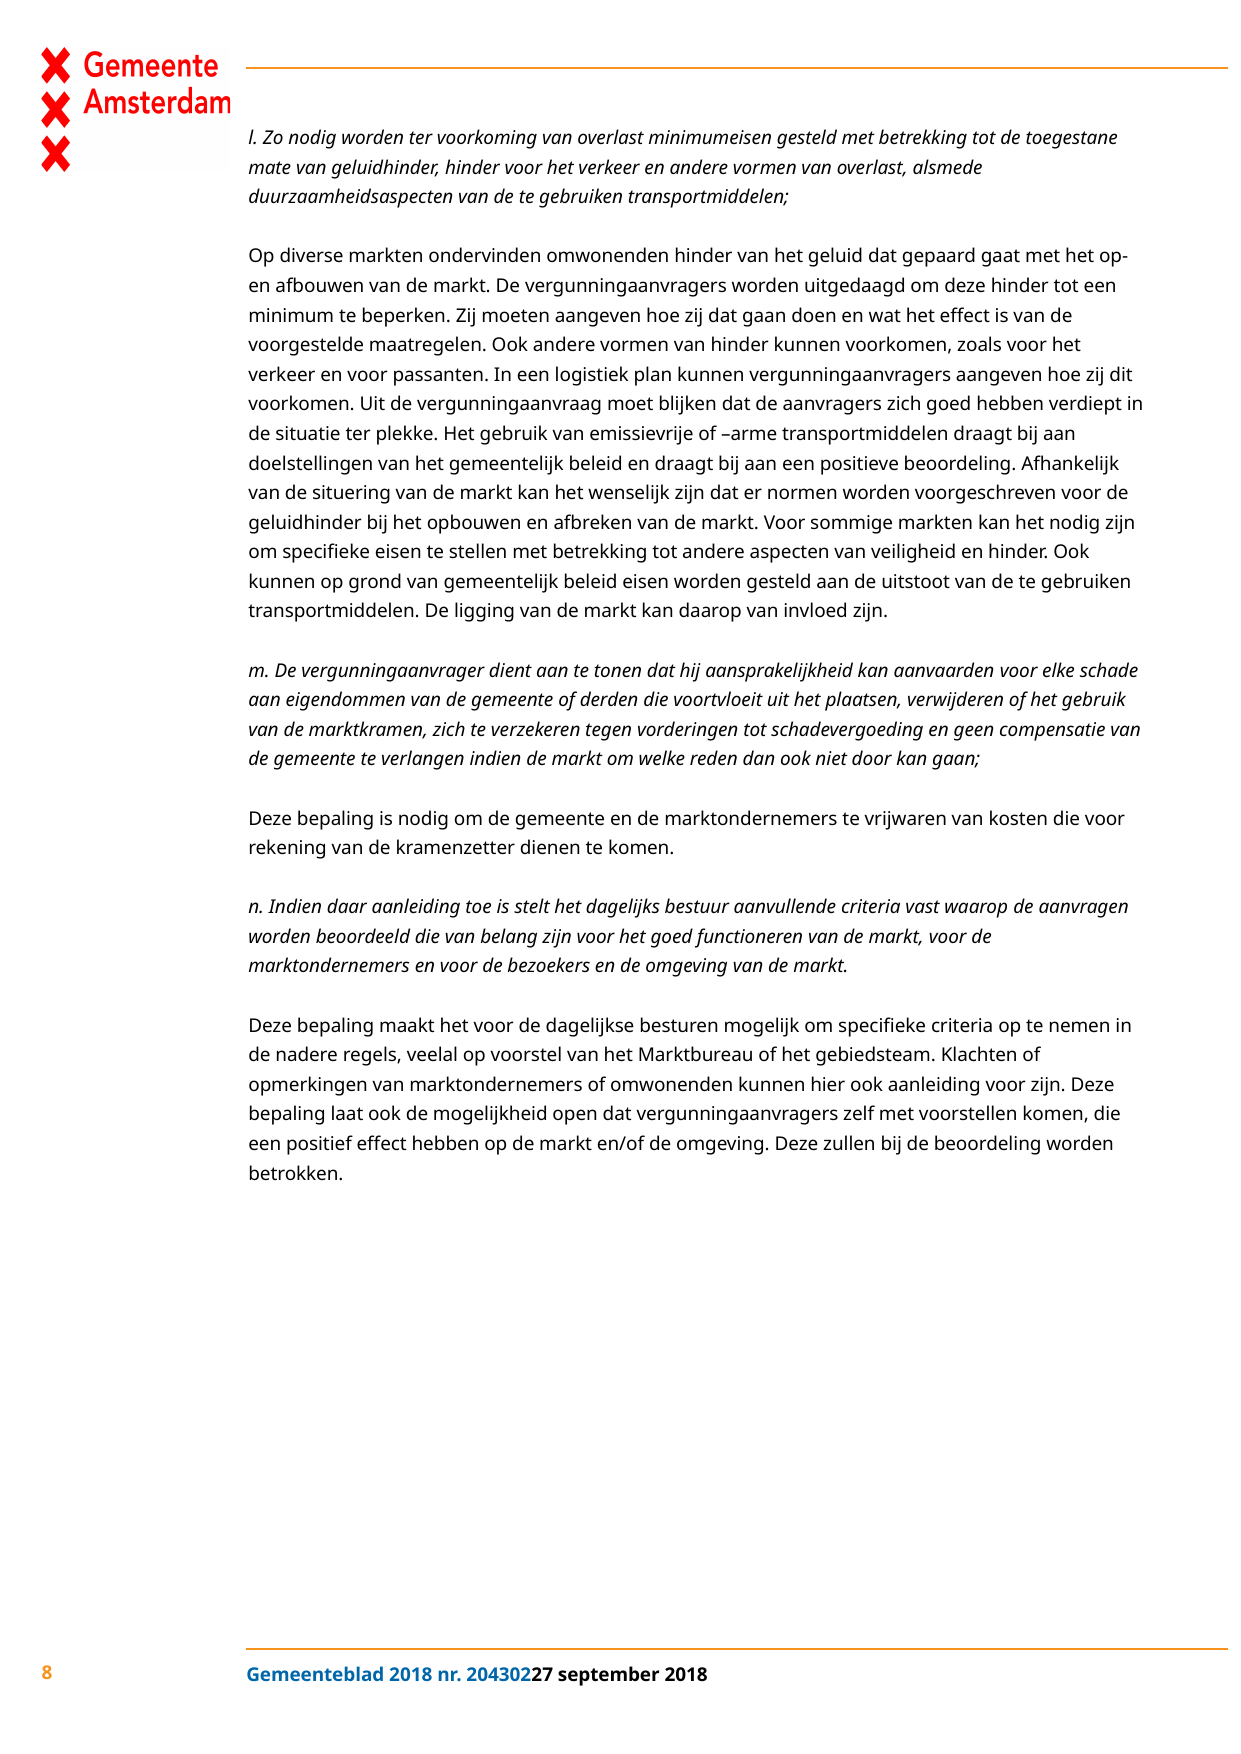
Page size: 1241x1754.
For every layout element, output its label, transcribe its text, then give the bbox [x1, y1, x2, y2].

text Deze bepaling maakt het voor de dagelijkse besturen mogelijk om specifieke criteria op te nemen in de nadere regels, veelal op voorstel van het Marktbureau of het gebiedsteam. Klachten of opmerkingen van marktondernemers of omwonenden kunnen hier ook aanleiding voor zijn. Deze bepaling laat ook de mogelijkheid open dat vergunningaanvragers zelf met voorstellen komen, die een positief effect hebben op de markt en/of de omgeving. Deze zullen bij de beoordeling worden betrokken. [248, 1012, 1152, 1186]
text Op diverse markten ondervinden omwonenden hinder van het geluid dat gepaard gaat met het op- en afbouwen van de markt. De vergunningaanvragers worden uitgedaagd om deze hinder tot een minimum te beperken. Zij moeten aangeven hoe zij dat gaan doen en wat het effect is van de voorgestelde maatregelen. Ook andere vormen van hinder kunnen voorkomen, zoals voor het verkeer en voor passanten. In een logistiek plan kunnen vergunningaanvragers aangeven hoe zij dit voorkomen. Uit de vergunningaanvraag moet blijken dat de aanvragers zich goed hebben verdiept in de situatie ter plekke. Het gebruik van emissievrije of –arme transportmiddelen draagt bij aan doelstellingen van het gemeentelijk beleid en draagt bij aan een positieve beoordeling. Afhankelijk van de situering van de markt kan het wenselijk zijn dat er normen worden voorgeschreven voor de geluidhinder bij het opbouwen en afbreken van de markt. Voor sommige markten kan het nodig zijn om specifieke eisen te stellen met betrekking tot andere aspecten van veiligheid en hinder. Ook kunnen op grond van gemeentelijk beleid eisen worden gesteld aan de uitstoot van de te gebruiken transportmiddelen. De ligging van de markt kan daarop van invloed zijn. [248, 243, 1152, 623]
text l. Zo nodig worden ter voorkoming van overlast minimumeisen gesteld met betrekking tot de toegestane mate van geluidhinder, hinder voor het verkeer en andere vormen van overlast, alsmede duurzaamheidsaspecten van de te gebruiken transportmiddelen; [248, 124, 1152, 209]
text Deze bepaling is nodig om de gemeente en de marktondernemers te vrijwaren van kosten die voor rekening van de kramenzetter dienen te komen. [248, 805, 1152, 860]
text n. Indien daar aanleiding toe is stelt het dagelijks bestuur aanvullende criteria vast waarop de aanvragen worden beoordeeld die van belang zijn voor het goed functioneren van de markt, voor de marktondernemers en voor de bezoekers en de omgeving van de markt. [248, 893, 1152, 978]
picture [41, 47, 231, 172]
text m. De vergunningaanvrager dient aan te tonen dat hij aansprakelijkheid kan aanvaarden voor elke schade aan eigendommen van de gemeente of derden die voortvloeit uit het plaatsen, verwijderen of het gebruik van de marktkramen, zich te verzekeren tegen vorderingen tot schadevergoeding en geen compensatie van de gemeente te verlangen indien de markt om welke reden dan ook niet door kan gaan; [248, 657, 1152, 771]
